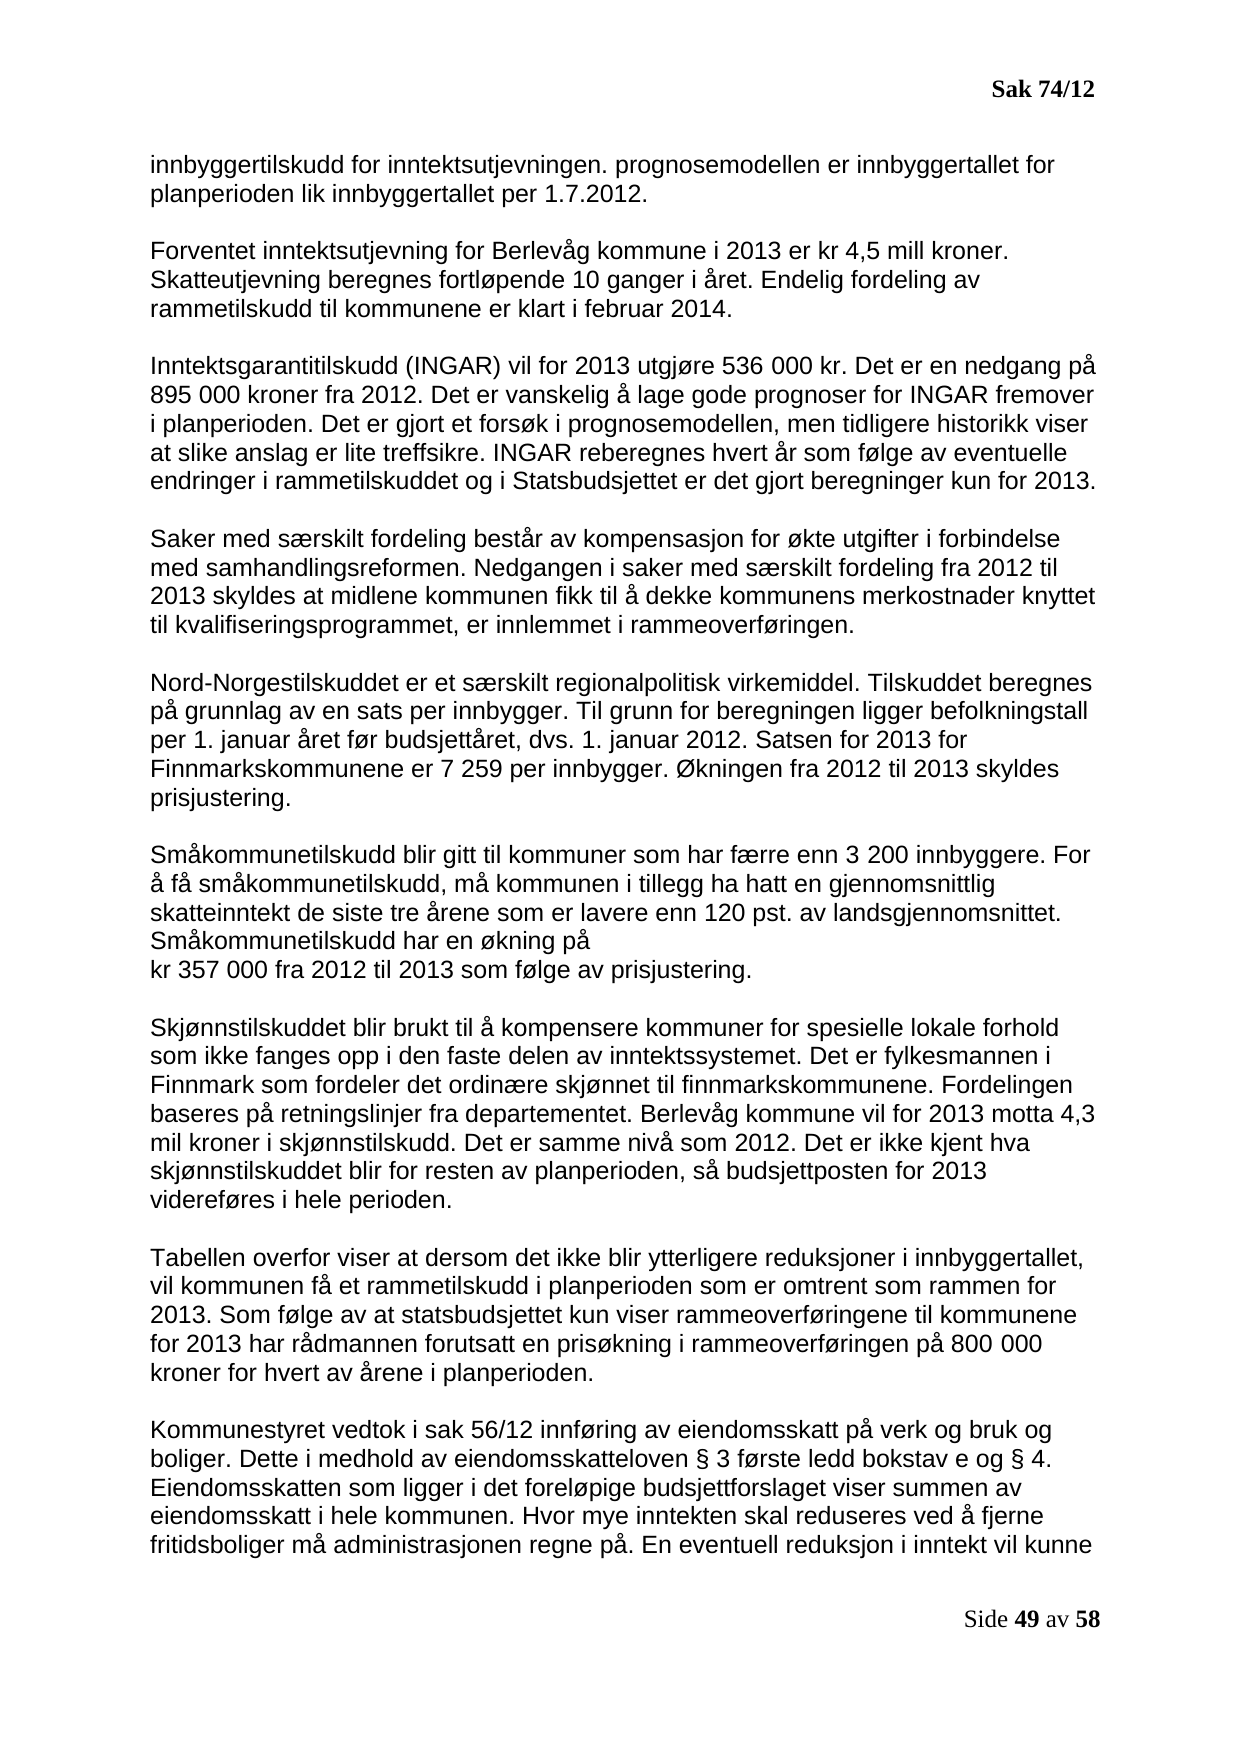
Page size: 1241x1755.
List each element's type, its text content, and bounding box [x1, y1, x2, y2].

text Småkommunetilskudd blir gitt til kommuner som har færre enn 3 200 innbyggere. For å få småkommunetilskudd, må kommunen i tillegg ha hatt en gjennomsnittlig skatteinntekt de siste tre årene som er lavere enn 120 pst. av landsgjennomsnittet. Småkommunetilskudd har en økning på [150, 840, 1100, 955]
text Tabellen overfor viser at dersom det ikke blir ytterligere reduksjoner i innbyggertallet, vil kommunen få et rammetilskudd i planperioden som er omtrent som rammen for 2013. Som følge av at statsbudsjettet kun viser rammeoverføringene til kommunene for 2013 har rådmannen forutsatt en prisøkning i rammeoverføringen på 800 000 kroner for hvert av årene i planperioden. [150, 1242, 1100, 1386]
text Inntektsgarantitilskudd (INGAR) vil for 2013 utgjøre 536 000 kr. Det er en nedgang på 895 000 kroner fra 2012. Det er vanskelig å lage gode prognoser for INGAR fremover i planperioden. Det er gjort et forsøk i prognosemodellen, men tidligere historikk viser at slike anslag er lite treffsikre. INGAR reberegnes hvert år som følge av eventuelle endringer i rammetilskuddet og i Statsbudsjettet er det gjort beregninger kun for 2013. [150, 351, 1100, 495]
text innbyggertilskudd for inntektsutjevningen. prognosemodellen er innbyggertallet for planperioden lik innbyggertallet per 1.7.2012. [150, 150, 1100, 207]
text Kommunestyret vedtok i sak 56/12 innføring av eiendomsskatt på verk og bruk og boliger. Dette i medhold av eiendomsskatteloven § 3 første ledd bokstav e og § 4. Eiendomsskatten som ligger i det foreløpige budsjettforslaget viser summen av eiendomsskatt i hele kommunen. Hvor mye inntekten skal reduseres ved å fjerne fritidsboliger må administrasjonen regne på. En eventuell reduksjon i inntekt vil kunne [150, 1415, 1100, 1559]
text Forventet inntektsutjevning for Berlevåg kommune i 2013 er kr 4,5 mill kroner. Skatteutjevning beregnes fortløpende 10 ganger i året. Endelig fordeling av rammetilskudd til kommunene er klart i februar 2014. [150, 236, 1100, 322]
text kr 357 000 fra 2012 til 2013 som følge av prisjustering. [150, 955, 1100, 984]
text Skjønnstilskuddet blir brukt til å kompensere kommuner for spesielle lokale forhold som ikke fanges opp i den faste delen av inntektssystemet. Det er fylkesmannen i Finnmark som fordeler det ordinære skjønnet til finnmarkskommunene. Fordelingen baseres på retningslinjer fra departementet. Berlevåg kommune vil for 2013 motta 4,3 mil kroner i skjønnstilskudd. Det er samme nivå som 2012. Det er ikke kjent hva skjønnstilskuddet blir for resten av planperioden, så budsjettposten for 2013 videreføres i hele perioden. [150, 1012, 1100, 1214]
text Saker med særskilt fordeling består av kompensasjon for økte utgifter i forbindelse med samhandlingsreformen. Nedgangen i saker med særskilt fordeling fra 2012 til 2013 skyldes at midlene kommunen fikk til å dekke kommunens merkostnader knyttet til kvalifiseringsprogrammet, er innlemmet i rammeoverføringen. [150, 524, 1100, 639]
text Nord-Norgestilskuddet er et særskilt regionalpolitisk virkemiddel. Tilskuddet beregnes på grunnlag av en sats per innbygger. Til grunn for beregningen ligger befolkningstall per 1. januar året før budsjettåret, dvs. 1. januar 2012. Satsen for 2013 for Finnmarkskommunene er 7 259 per innbygger. Økningen fra 2012 til 2013 skyldes prisjustering. [150, 667, 1100, 811]
